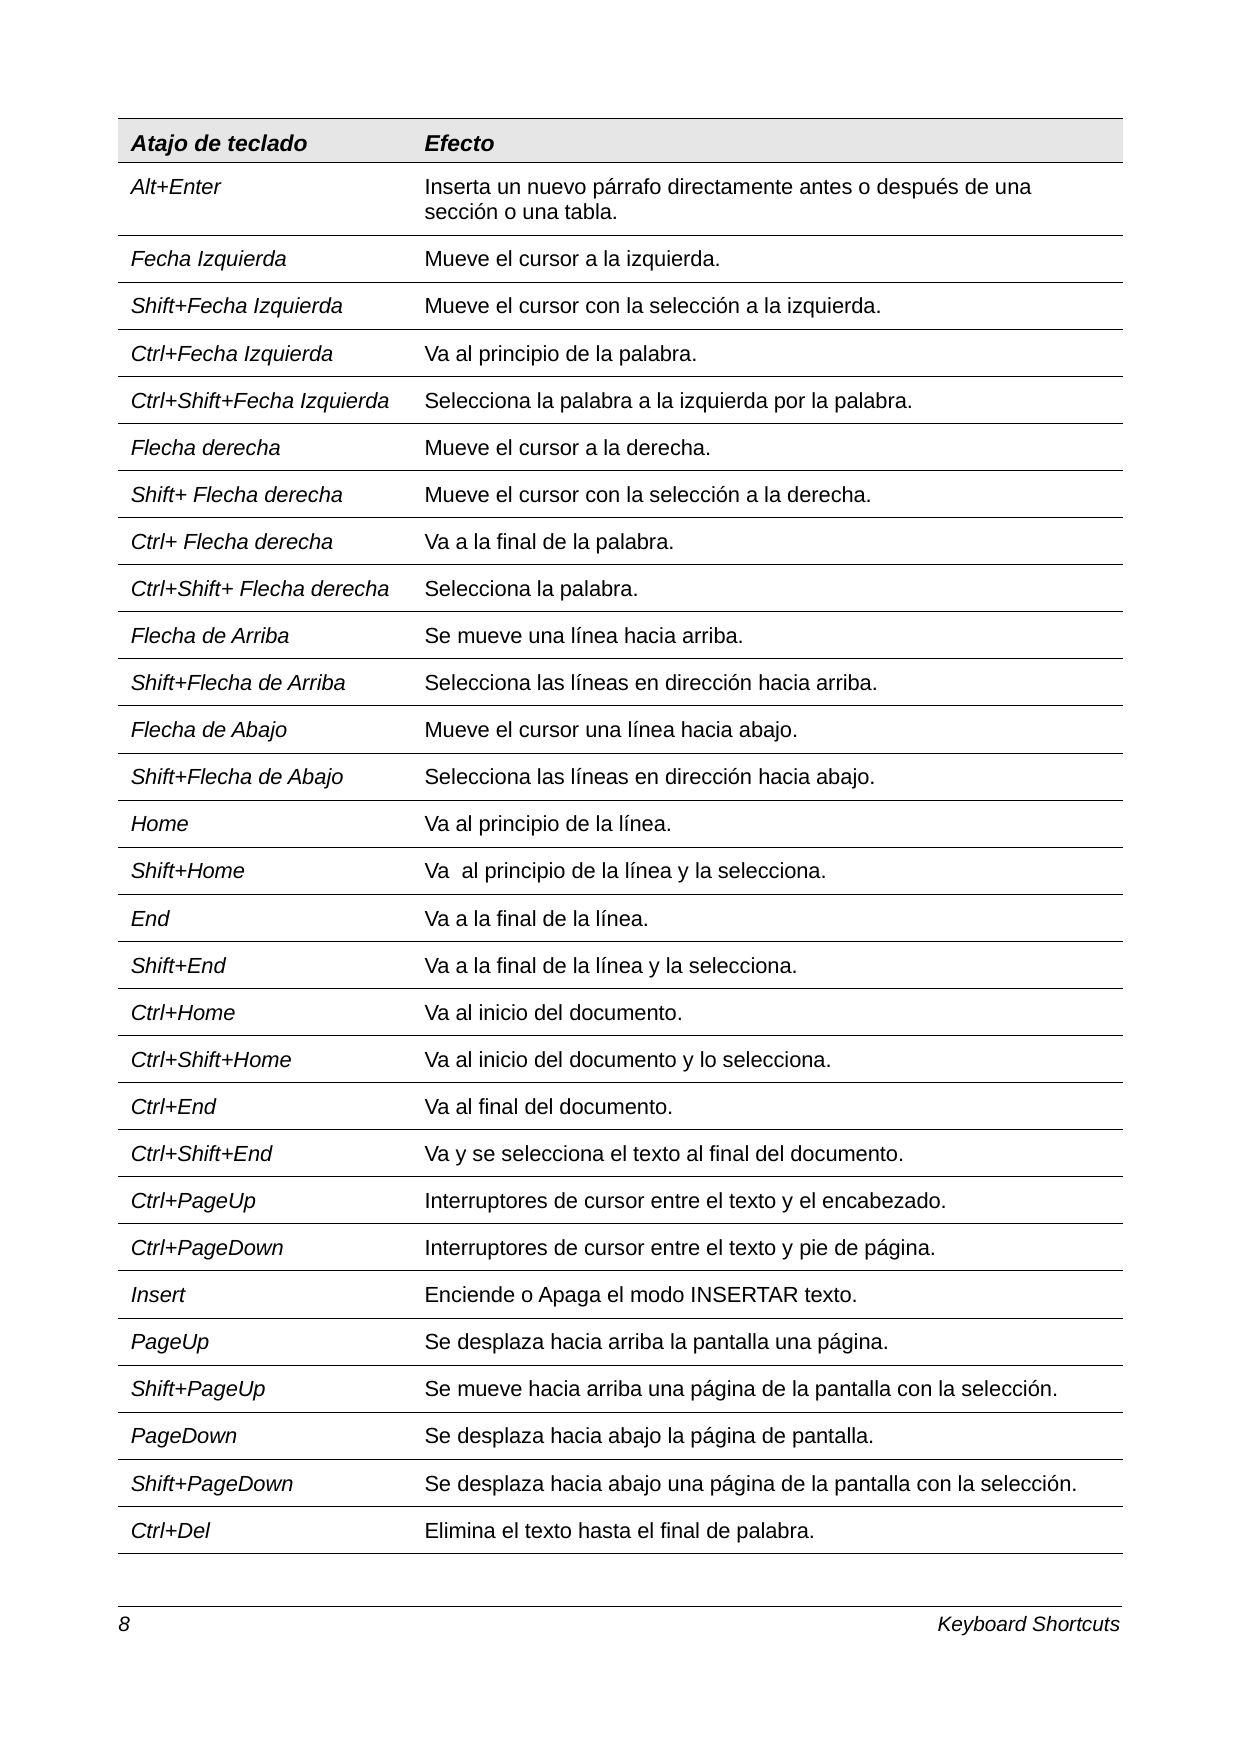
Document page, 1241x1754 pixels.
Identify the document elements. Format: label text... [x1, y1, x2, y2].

table_cell Va al inicio del documento. [412, 989, 1123, 1035]
table_cell Shift+End [118, 942, 412, 988]
table_cell Mueve el cursor una línea hacia abajo. [412, 706, 1123, 752]
table_cell Flecha de Arriba [118, 612, 412, 658]
table_cell Inserta un nuevo párrafo directamente antes o después de una sección o una tabla. [412, 163, 1123, 234]
table_cell Flecha derecha [118, 424, 412, 470]
table_cell Ctrl+Shift+End [118, 1130, 412, 1176]
table_cell Selecciona la palabra a la izquierda por la palabra. [412, 377, 1123, 423]
table_cell PageUp [118, 1319, 412, 1364]
table_cell Fecha Izquierda [118, 236, 412, 282]
table_cell Ctrl+Home [118, 989, 412, 1035]
table_cell Alt+Enter [118, 163, 412, 234]
table_header Atajo de teclado [118, 119, 412, 162]
table_cell Shift+ Flecha derecha [118, 471, 412, 517]
table_cell Va a la final de la palabra. [412, 518, 1123, 564]
table_cell Mueve el cursor a la derecha. [412, 424, 1123, 470]
table_cell Va al inicio del documento y lo selecciona. [412, 1036, 1123, 1082]
table_cell End [118, 895, 412, 941]
table_cell Se desplaza hacia abajo la página de pantalla. [412, 1413, 1123, 1459]
table_cell Shift+PageDown [118, 1460, 412, 1506]
table_cell Va al principio de la línea y la selecciona. [412, 848, 1123, 894]
table_cell Enciende o Apaga el modo INSERTAR texto. [412, 1271, 1123, 1317]
table_cell Shift+Flecha de Arriba [118, 659, 412, 705]
table_cell Ctrl+Shift+ Flecha derecha [118, 565, 412, 611]
table_cell Elimina el texto hasta el final de palabra. [412, 1507, 1123, 1553]
table_cell Ctrl+Fecha Izquierda [118, 330, 412, 376]
table_cell Insert [118, 1271, 412, 1317]
table_cell Se desplaza hacia arriba la pantalla una página. [412, 1319, 1123, 1364]
table_cell Va a la final de la línea. [412, 895, 1123, 941]
table_cell Va al final del documento. [412, 1083, 1123, 1129]
table_cell Ctrl+ Flecha derecha [118, 518, 412, 564]
table_cell Mueve el cursor a la izquierda. [412, 236, 1123, 282]
table_cell Shift+Home [118, 848, 412, 894]
table_cell Va y se selecciona el texto al final del documento. [412, 1130, 1123, 1176]
table_cell Ctrl+PageDown [118, 1224, 412, 1270]
table_cell Ctrl+Del [118, 1507, 412, 1553]
table_cell Mueve el cursor con la selección a la derecha. [412, 471, 1123, 517]
table_cell Se desplaza hacia abajo una página de la pantalla con la selección. [412, 1460, 1123, 1506]
table_cell Shift+Fecha Izquierda [118, 283, 412, 329]
table_cell Shift+PageUp [118, 1366, 412, 1412]
table_cell Interruptores de cursor entre el texto y el encabezado. [412, 1177, 1123, 1223]
table_cell Shift+Flecha de Abajo [118, 754, 412, 799]
table_cell Ctrl+Shift+Fecha Izquierda [118, 377, 412, 423]
table_cell Selecciona las líneas en dirección hacia arriba. [412, 659, 1123, 705]
table_cell Home [118, 801, 412, 847]
table_cell Se mueve hacia arriba una página de la pantalla con la selección. [412, 1366, 1123, 1412]
table_cell Interruptores de cursor entre el texto y pie de página. [412, 1224, 1123, 1270]
table_cell Selecciona las líneas en dirección hacia abajo. [412, 754, 1123, 799]
table_cell Ctrl+End [118, 1083, 412, 1129]
table_cell Va al principio de la palabra. [412, 330, 1123, 376]
table_cell Ctrl+PageUp [118, 1177, 412, 1223]
table_cell PageDown [118, 1413, 412, 1459]
table_cell Ctrl+Shift+Home [118, 1036, 412, 1082]
table_cell Flecha de Abajo [118, 706, 412, 752]
table_cell Selecciona la palabra. [412, 565, 1123, 611]
table_cell Mueve el cursor con la selección a la izquierda. [412, 283, 1123, 329]
table_header Efecto [412, 119, 1123, 162]
table_cell Se mueve una línea hacia arriba. [412, 612, 1123, 658]
table_cell Va al principio de la línea. [412, 801, 1123, 847]
table_cell Va a la final de la línea y la selecciona. [412, 942, 1123, 988]
